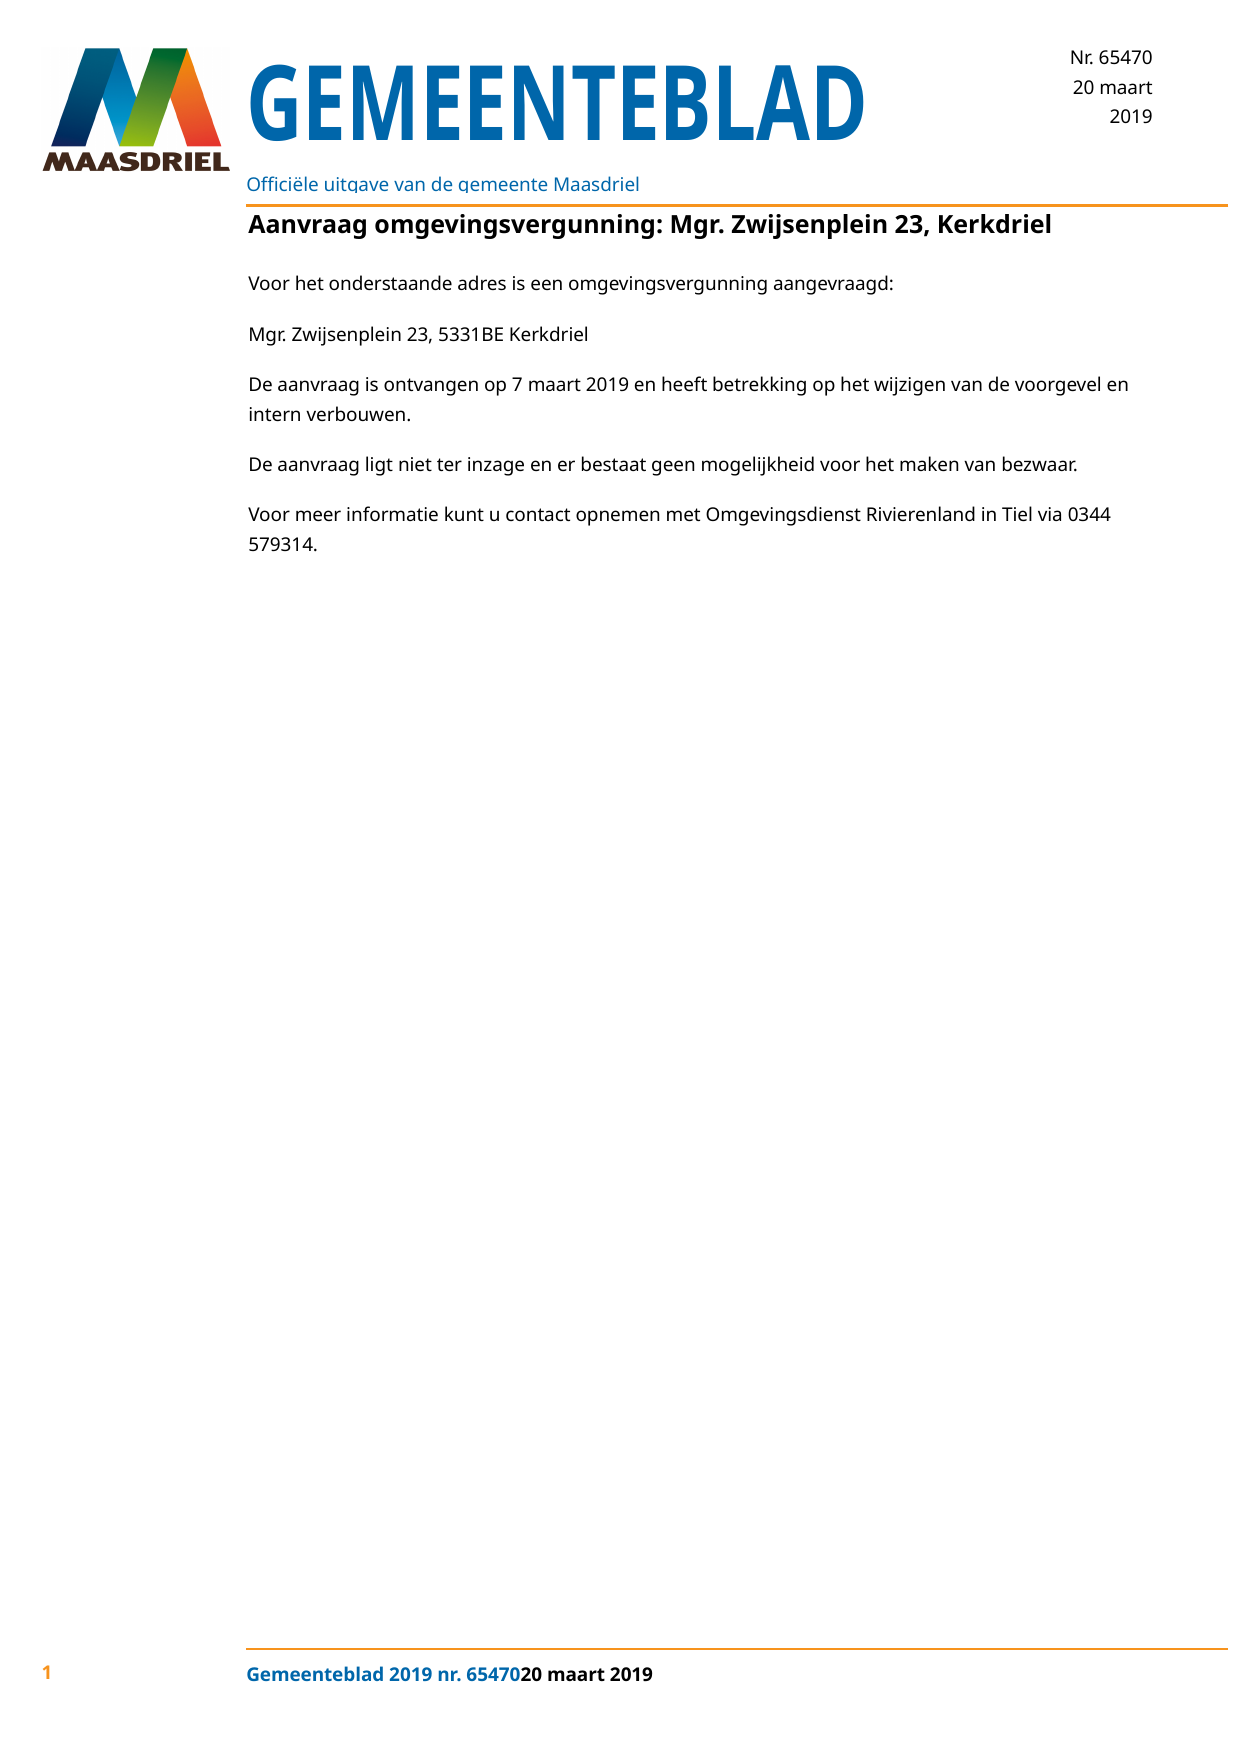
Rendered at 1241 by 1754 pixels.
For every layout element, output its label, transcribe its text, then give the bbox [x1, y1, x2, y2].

text Aanvraag omgevingsvergunning: Mgr. Zwijsenplein 23, Kerkdriel [248, 207, 1152, 241]
text Mgr. Zwijsenplein 23, 5331BE Kerkdriel [248, 321, 1152, 346]
text Voor meer informatie kunt u contact opnemen met Omgevingsdienst Rivierenland in Tiel via 0344 579314. [248, 502, 1152, 557]
text De aanvraag is ontvangen op 7 maart 2019 en heeft betrekking op het wijzigen van de voorgevel en intern verbouwen. [248, 371, 1152, 426]
text Voor het onderstaande adres is een omgevingsvergunning aangevraagd: [248, 270, 1152, 296]
text De aanvraag ligt niet ter inzage en er bestaat geen mogelijkheid voor het maken van bezwaar. [248, 451, 1152, 477]
picture [41, 47, 231, 172]
